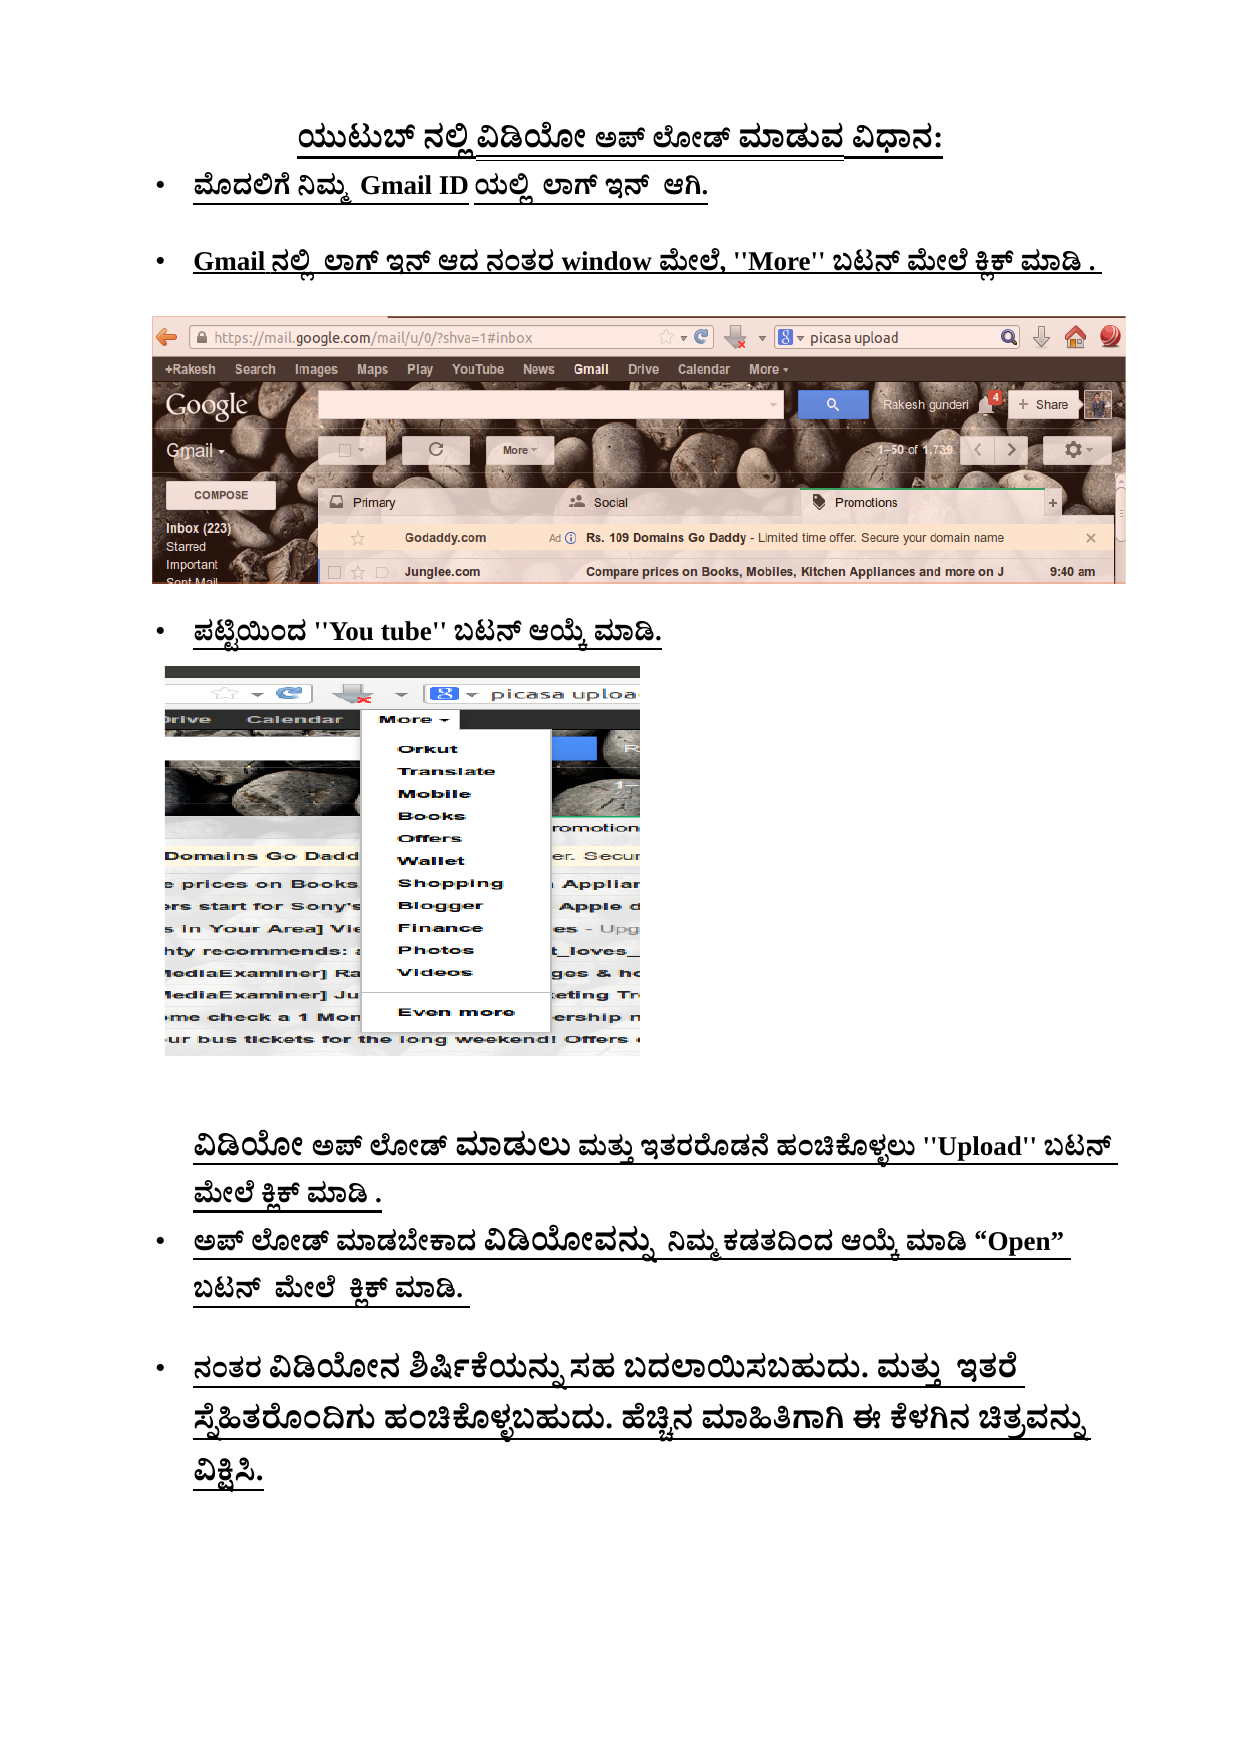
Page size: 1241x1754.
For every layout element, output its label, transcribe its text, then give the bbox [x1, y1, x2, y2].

list ಪಟ್ಟಿಯಿಂದ ''You tube'' ಬಟನ್ ಆಯ್ಕೆ ಮಾಡಿ. [156, 615, 1122, 659]
list ವಿಡಿಯೋ ಅಪ್ ಲೋಡ್ ಮಾಡುಲು ಮತ್ತು ಇತರರೊಡನೆ ಹಂಚಿಕೊಳ್ಳಲು ''Upload'' ಬಟನ್ ಮೇಲೆ ಕ್ಲಿಕ್ ಮಾಡಿ . [156, 1127, 1122, 1222]
list ಮೊದಲಿಗೆ ನಿಮ್ಮ Gmail IDಯಲ್ಲಿ ಲಾಗ್ ಇನ್ ಆಗಿ. [156, 169, 1122, 214]
picture [152, 316, 1126, 584]
text ಯುಟುಬ್ ನಲ್ಲಿ ವಿಡಿಯೋ ಅಪ್ ಲೋಡ್ ಮಾಡುವ ವಿಧಾನ: [118, 118, 1122, 169]
picture [164, 666, 640, 1056]
list Gmailನಲ್ಲಿ ಲಾಗ್ ಇನ್ ಆದ ನಂತರ window ಮೇಲೆ, ''More'' ಬಟನ್ ಮೇಲೆ ಕ್ಲಿಕ್ ಮಾಡಿ . [156, 245, 1122, 289]
list ಅಪ್ ಲೋಡ್ ಮಾಡಬೇಕಾದ ವಿಡಿಯೋವನ್ನು ನಿಮ್ಮ ಕಡತದಿಂದ ಆಯ್ಕೆ ಮಾಡಿ “Open” ಬಟನ್ ಮೇಲೆ ಕ್ಲಿಕ್ ಮಾಡಿ. [156, 1222, 1122, 1317]
list ನಂತರ ವಿಡಿಯೋನ ಶಿರ್ಷಿಕೆಯನ್ನು ಸಹ ಬದಲಾಯಿಸಬಹುದು. ಮತ್ತು ಇತರೆ ಸ್ನೆಹಿತರೊಂದಿಗು ಹಂಚಿಕೊಳ್ಳಬಹುದು. ಹೆಚ್ಚಿನ ಮಾಹಿತಿಗಾಗಿ ಈ ಕೆಳಗಿನ ಚಿತ್ರವನ್ನು ವಿಕ್ಷಿಸಿ. [156, 1348, 1122, 1502]
